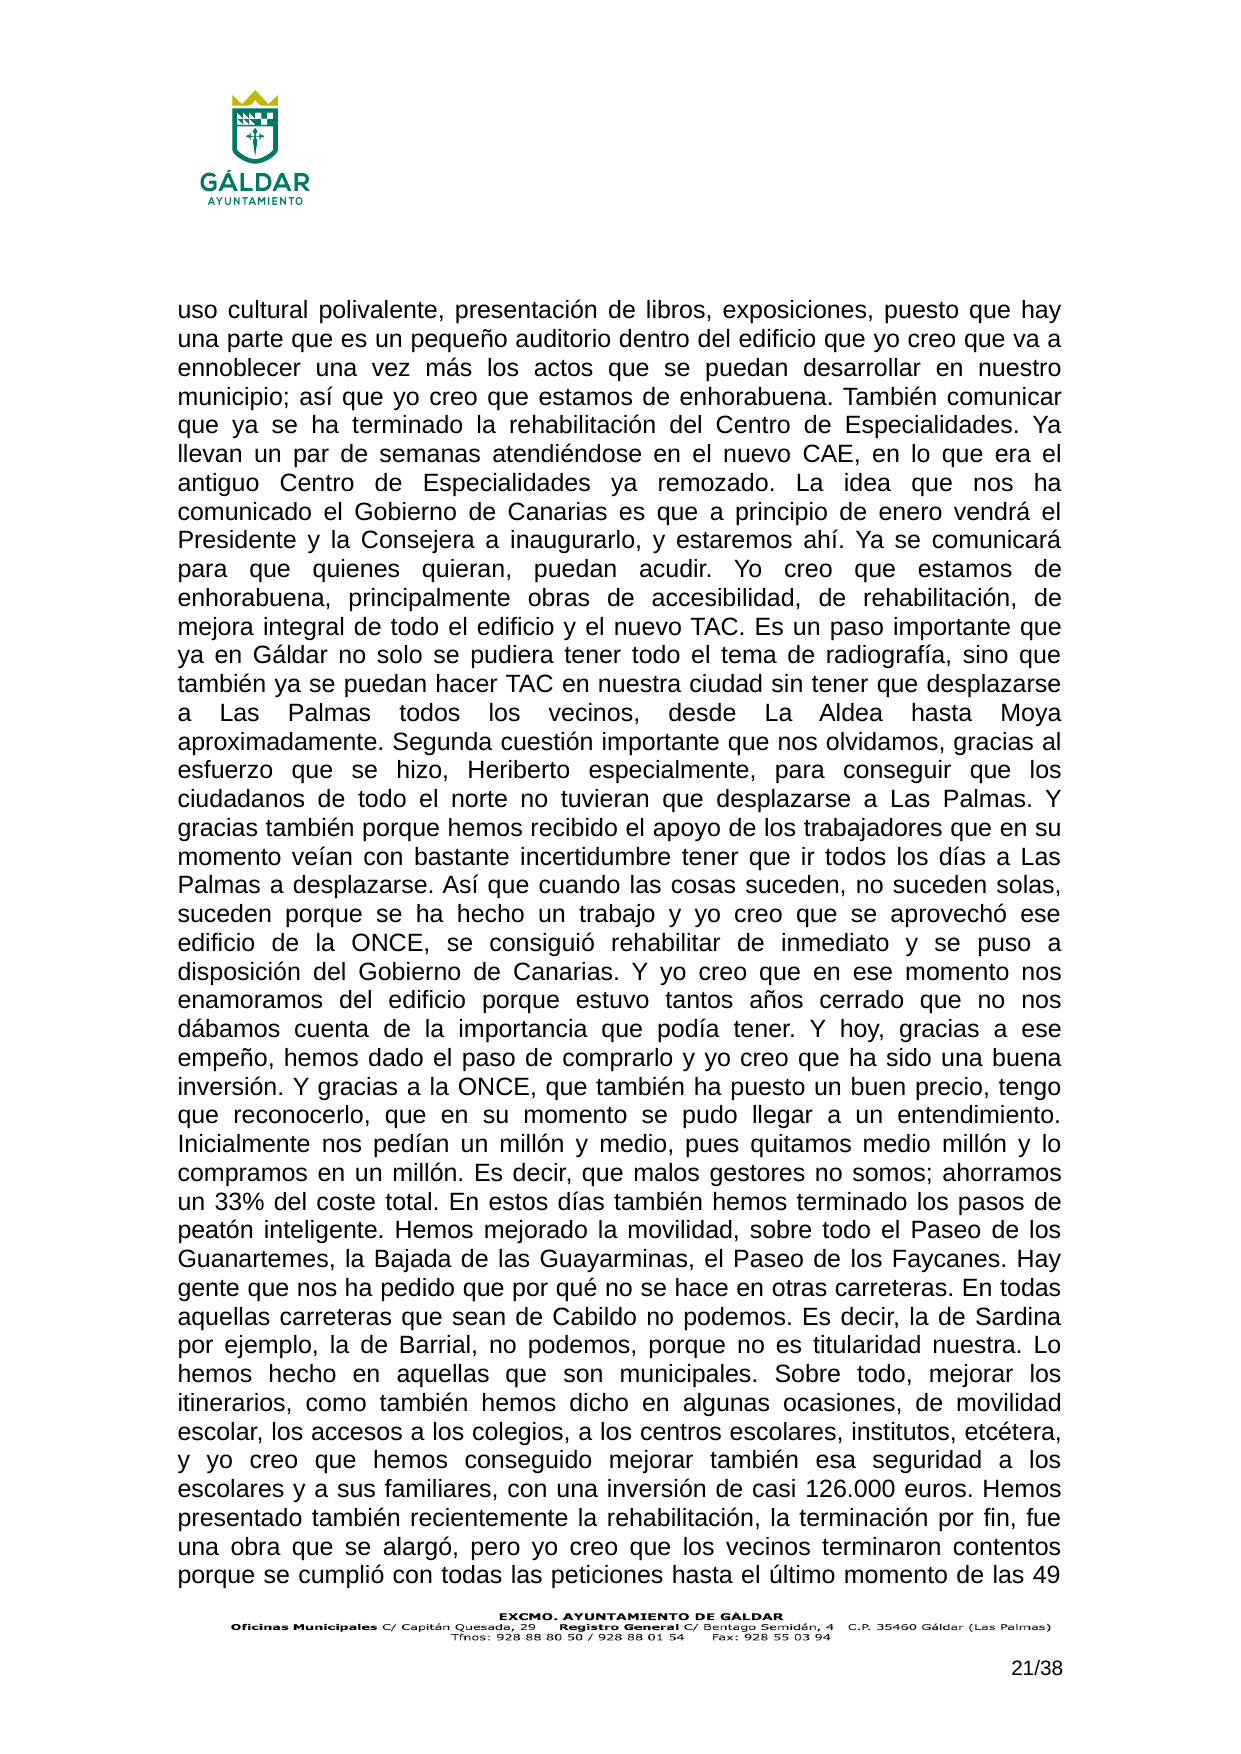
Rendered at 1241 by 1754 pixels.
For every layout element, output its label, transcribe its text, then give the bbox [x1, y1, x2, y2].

picture [234, 1612, 1059, 1641]
picture [182, 73, 327, 223]
text uso cultural polivalente, presentación de libros, exposiciones, puesto que hay una parte que es un pequeño auditorio dentro del edificio que yo creo que va a ennoblecer una vez más los actos que se puedan desarrollar en nuestro municipio; así que yo creo que estamos de enhorabuena. También comunicar que ya se ha terminado la rehabilitación del Centro de Especialidades. Ya llevan un par de semanas atendiéndose en el nuevo CAE, en lo que era el antiguo Centro de Especialidades ya remozado. La idea que nos ha comunicado el Gobierno de Canarias es que a principio de enero vendrá el Presidente y la Consejera a inaugurarlo, y estaremos ahí. Ya se comunicará para que quienes quieran, puedan acudir. Yo creo que estamos de enhorabuena, principalmente obras de accesibilidad, de rehabilitación, de mejora integral de todo el edificio y el nuevo TAC. Es un paso importante que ya en Gáldar no solo se pudiera tener todo el tema de radiografía, sino que también ya se puedan hacer TAC en nuestra ciudad sin tener que desplazarse a Las Palmas todos los vecinos, desde La Aldea hasta Moya aproximadamente. Segunda cuestión importante que nos olvidamos, gracias al esfuerzo que se hizo, Heriberto especialmente, para conseguir que los ciudadanos de todo el norte no tuvieran que desplazarse a Las Palmas. Y gracias también porque hemos recibido el apoyo de los trabajadores que en su momento veían con bastante incertidumbre tener que ir todos los días a Las Palmas a desplazarse. Así que cuando las cosas suceden, no suceden solas, suceden porque se ha hecho un trabajo y yo creo que se aprovechó ese edificio de la ONCE, se consiguió rehabilitar de inmediato y se puso a disposición del Gobierno de Canarias. Y yo creo que en ese momento nos enamoramos del edificio porque estuvo tantos años cerrado que no nos dábamos cuenta de la importancia que podía tener. Y hoy, gracias a ese empeño, hemos dado el paso de comprarlo y yo creo que ha sido una buena inversión. Y gracias a la ONCE, que también ha puesto un buen precio, tengo que reconocerlo, que en su momento se pudo llegar a un entendimiento. Inicialmente nos pedían un millón y medio, pues quitamos medio millón y lo compramos en un millón. Es decir, que malos gestores no somos; ahorramos un 33% del coste total. En estos días también hemos terminado los pasos de peatón inteligente. Hemos mejorado la movilidad, sobre todo el Paseo de los Guanartemes, la Bajada de las Guayarminas, el Paseo de los Faycanes. Hay gente que nos ha pedido que por qué no se hace en otras carreteras. En todas aquellas carreteras que sean de Cabildo no podemos. Es decir, la de Sardina por ejemplo, la de Barrial, no podemos, porque no es titularidad nuestra. Lo hemos hecho en aquellas que son municipales. Sobre todo, mejorar los itinerarios, como también hemos dicho en algunas ocasiones, de movilidad escolar, los accesos a los colegios, a los centros escolares, institutos, etcétera, y yo creo que hemos conseguido mejorar también esa seguridad a los escolares y a sus familiares, con una inversión de casi 126.000 euros. Hemos presentado también recientemente la rehabilitación, la terminación por fin, fue una obra que se alargó, pero yo creo que los vecinos terminaron contentos porque se cumplió con todas las peticiones hasta el último momento de las 49 [177, 295, 1063, 1589]
